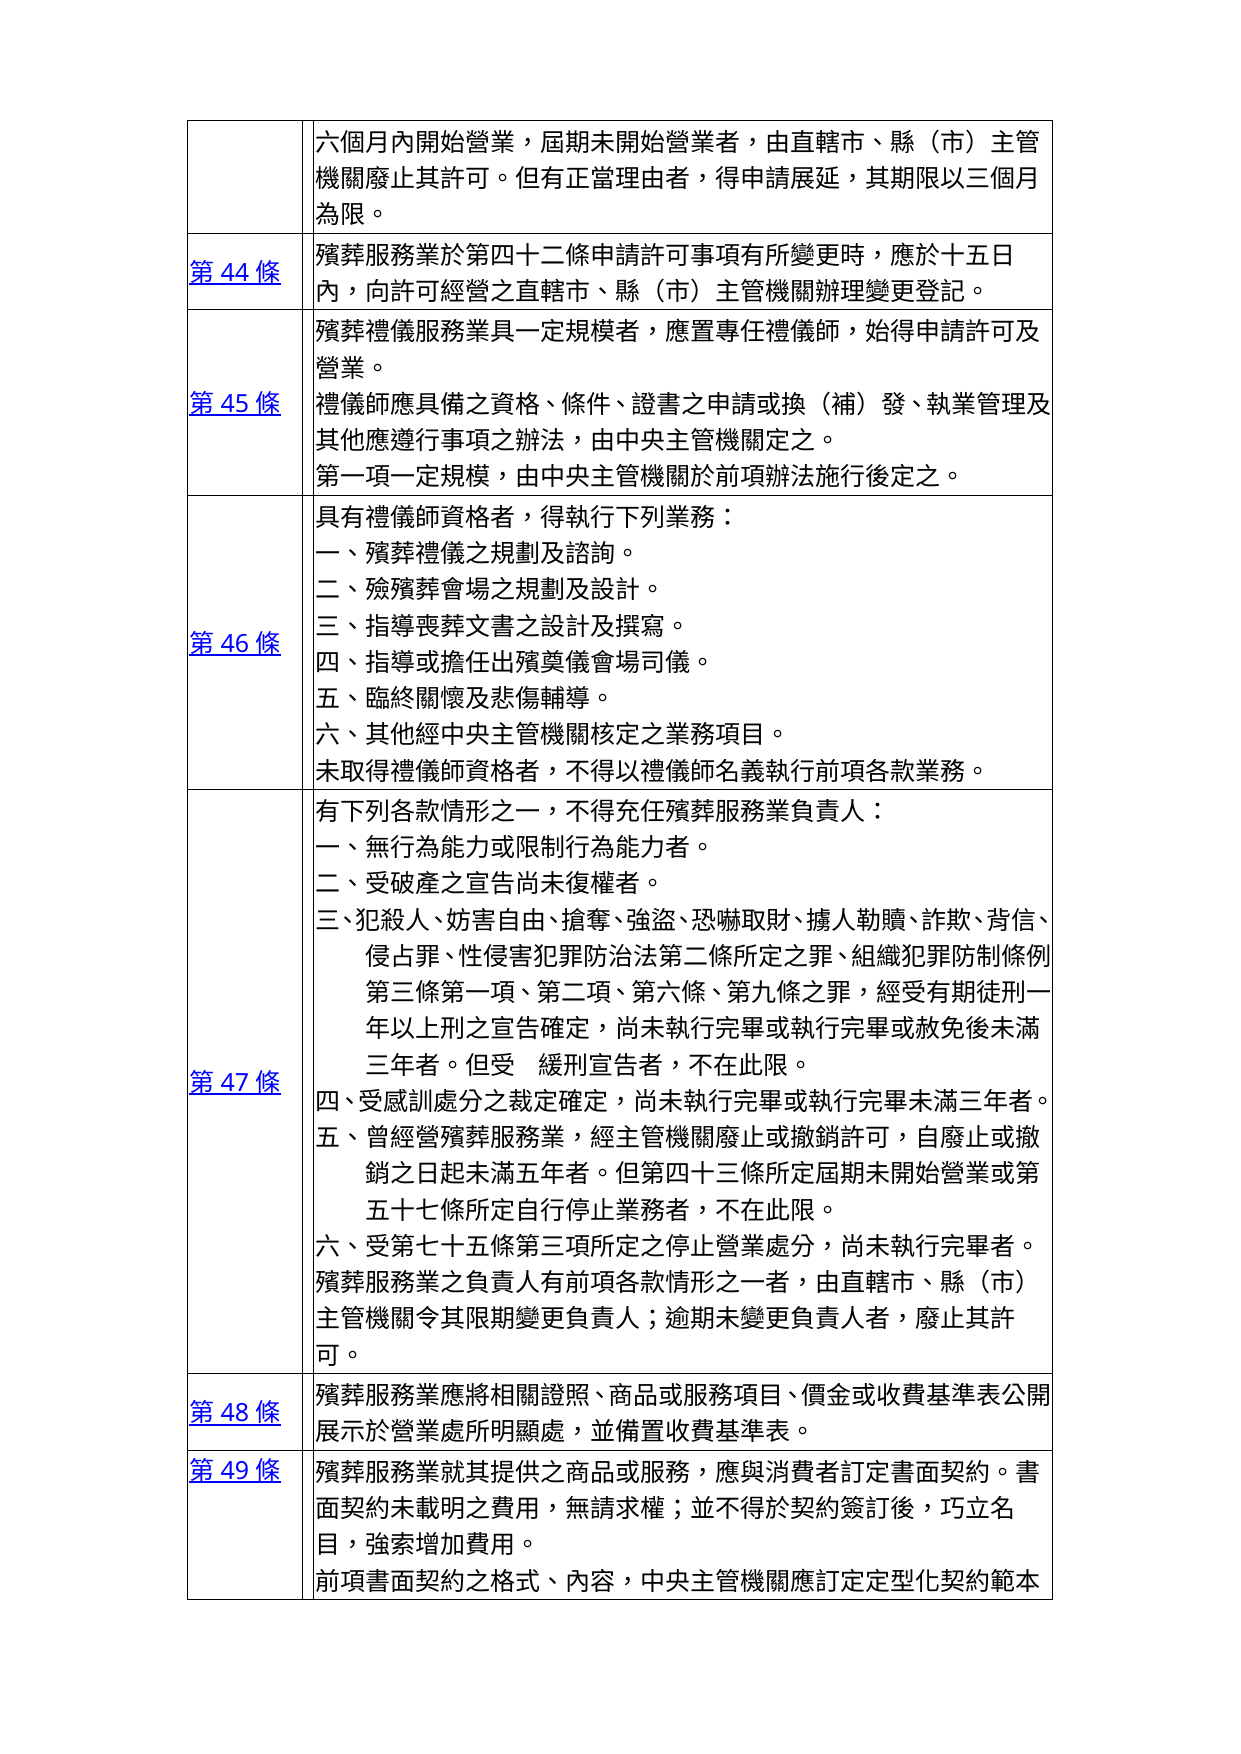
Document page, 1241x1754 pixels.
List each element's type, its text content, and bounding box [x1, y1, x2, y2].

table_cell [188, 121, 302, 233]
table_cell 第 49 條 [188, 1451, 302, 1599]
table_cell 第 46 條 [188, 496, 302, 789]
table_cell 六個月內開始營業，屆期未開始營業者，由直轄市、縣（市）主管機關廢止其許可。但有正當理由者，得申請展延，其期限以三個月為限。 [314, 121, 1052, 233]
table_cell 殯葬服務業就其提供之商品或服務，應與消費者訂定書面契約。書面契約未載明之費用，無請求權；並不得於契約簽訂後，巧立名目，強索增加費用。 前項書面契約之格式、內容，中央主管機關應訂定定型化契約範本 [314, 1451, 1052, 1599]
table_cell 具有禮儀師資格者，得執行下列業務： 一、殯葬禮儀之規劃及諮詢。 二、殮殯葬會場之規劃及設計。 三、指導喪葬文書之設計及撰寫。 四、指導或擔任出殯奠儀會場司儀。 五、臨終關懷及悲傷輔導。 六、其他經中央主管機關核定之業務項目。 未取得禮儀師資格者，不得以禮儀師名義執行前項各款業務。 [314, 496, 1052, 789]
table_cell [303, 1374, 313, 1450]
table_cell 殯葬服務業應將相關證照、商品或服務項目、價金或收費基準表公開展示於營業處所明顯處，並備置收費基準表。 [314, 1374, 1052, 1450]
table_cell 第 45 條 [188, 310, 302, 495]
table_cell 第 48 條 [188, 1374, 302, 1450]
table_cell [303, 121, 313, 233]
table_cell 第 44 條 [188, 234, 302, 309]
table_cell 第 47 條 [188, 790, 302, 1373]
table_cell 殯葬禮儀服務業具一定規模者，應置專任禮儀師，始得申請許可及營業。 禮儀師應具備之資格、條件、證書之申請或換（補）發、執業管理及其他應遵行事項之辦法，由中央主管機關定之。 第一項一定規模，由中央主管機關於前項辦法施行後定之。 [314, 310, 1052, 495]
table_cell [303, 1451, 313, 1599]
table_cell 有下列各款情形之一，不得充任殯葬服務業負責人： 一、無行為能力或限制行為能力者。 二、受破產之宣告尚未復權者。 三、犯殺人、妨害自由、搶奪、強盜、恐嚇取財、擄人勒贖、詐欺、背信、侵占罪、性侵害犯罪防治法第二條所定之罪、組織犯罪防制條例第三條第一項、第二項、第六條、第九條之罪，經受有期徒刑一年以上刑之宣告確定，尚未執行完畢或執行完畢或赦免後未滿三年者。但受 緩刑宣告者，不在此限。 四、受感訓處分之裁定確定，尚未執行完畢或執行完畢未滿三年者。 五、曾經營殯葬服務業，經主管機關廢止或撤銷許可，自廢止或撤銷之日起未滿五年者。但第四十三條所定屆期未開始營業或第五十七條所定自行停止業務者，不在此限。 六、受第七十五條第三項所定之停止營業處分，尚未執行完畢者。 殯葬服務業之負責人有前項各款情形之一者，由直轄市、縣（市）主管機關令其限期變更負責人；逾期未變更負責人者，廢止其許可。 [314, 790, 1052, 1373]
table_cell [110, 118, 1131, 1601]
table_cell [303, 234, 313, 309]
table_cell [303, 496, 313, 789]
table_cell [303, 310, 313, 495]
table_cell [303, 790, 313, 1373]
table_cell 殯葬服務業於第四十二條申請許可事項有所變更時，應於十五日內，向許可經營之直轄市、縣（市）主管機關辦理變更登記。 [314, 234, 1052, 309]
